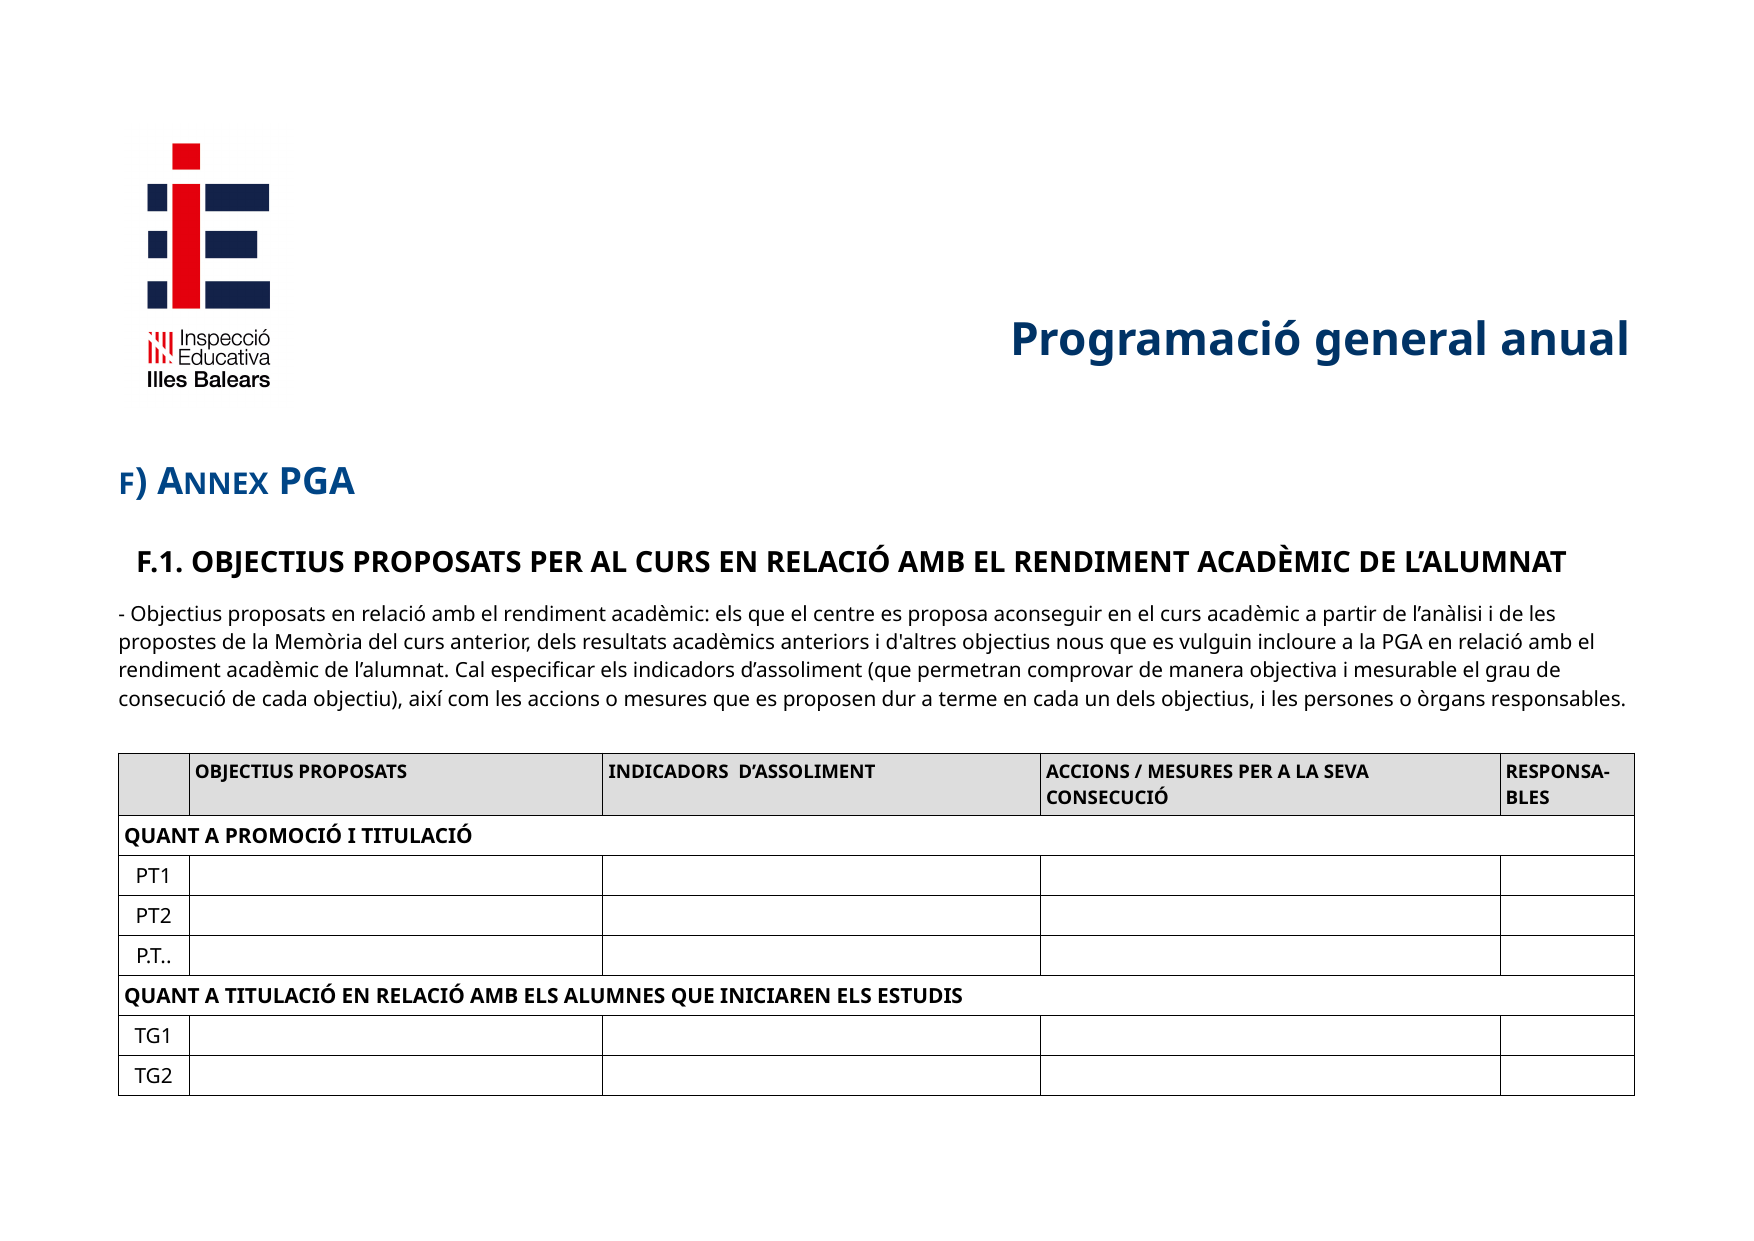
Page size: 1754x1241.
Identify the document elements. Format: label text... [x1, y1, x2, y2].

table_cell [1501, 856, 1634, 895]
subtitle F.1. OBJECTIUS PROPOSATS PER AL CURS EN RELACIÓ AMB EL RENDIMENT ACADÈMIC DE L’ALUMNAT [136, 541, 1618, 581]
table_header ACCIONS / MESURES PER A LA SEVA CONSECUCIÓ [1041, 754, 1500, 815]
table_cell [190, 1056, 602, 1095]
table_cell QUANT A PROMOCIÓ I TITULACIÓ [119, 816, 1634, 855]
table_header [118, 118, 547, 414]
table_cell [1501, 936, 1634, 975]
table_cell [603, 1016, 1040, 1055]
text - Objectius proposats en relació amb el rendiment acadèmic: els que el centre es proposa aconseguir en el curs acadèmic a partir de l’anàlisi i de les propostes de la Memòria del curs anterior, dels resultats acadèmics anteriors i d'altres objectius nous que es vulguin incloure a la PGA en relació amb el rendiment acadèmic de l’alumnat. Cal especificar els indicadors d’assoliment (que permetran comprovar de manera objectiva i mesurable el grau de consecució de cada objectiu), així com les accions o mesures que es proposen dur a terme en cada un dels objectius, i les persones o òrgans responsables. [118, 599, 1636, 712]
table_cell TG2 [119, 1056, 189, 1095]
table_cell [1041, 856, 1500, 895]
picture [123, 123, 295, 408]
table_cell TG1 [119, 1016, 189, 1055]
table_header OBJECTIUS PROPOSATS [190, 754, 602, 815]
table_header INDICADORS D’ASSOLIMENT [603, 754, 1040, 815]
table_cell P.T.. [119, 936, 189, 975]
table_cell [190, 856, 602, 895]
table_cell [1041, 1056, 1500, 1095]
table_header RESPONSA-BLES [1501, 754, 1634, 815]
table_cell [1501, 896, 1634, 935]
table_cell PT2 [119, 896, 189, 935]
table_cell [603, 936, 1040, 975]
table_cell PT1 [119, 856, 189, 895]
table_cell [190, 1016, 602, 1055]
table_cell QUANT A TITULACIÓ EN RELACIÓ AMB ELS ALUMNES QUE INICIAREN ELS ESTUDIS [119, 976, 1634, 1015]
table_header [119, 754, 189, 815]
table_cell [603, 1056, 1040, 1095]
table_cell [190, 936, 602, 975]
table_cell [1041, 1016, 1500, 1055]
table_header Programació general anual [547, 118, 1636, 414]
table_cell [1501, 1056, 1634, 1095]
table_cell [1501, 1016, 1634, 1055]
table_cell [603, 856, 1040, 895]
table_cell [1041, 896, 1500, 935]
table_cell [1041, 936, 1500, 975]
subtitle f) Annex PGA [118, 454, 1636, 505]
table_cell [190, 896, 602, 935]
table_cell [603, 896, 1040, 935]
